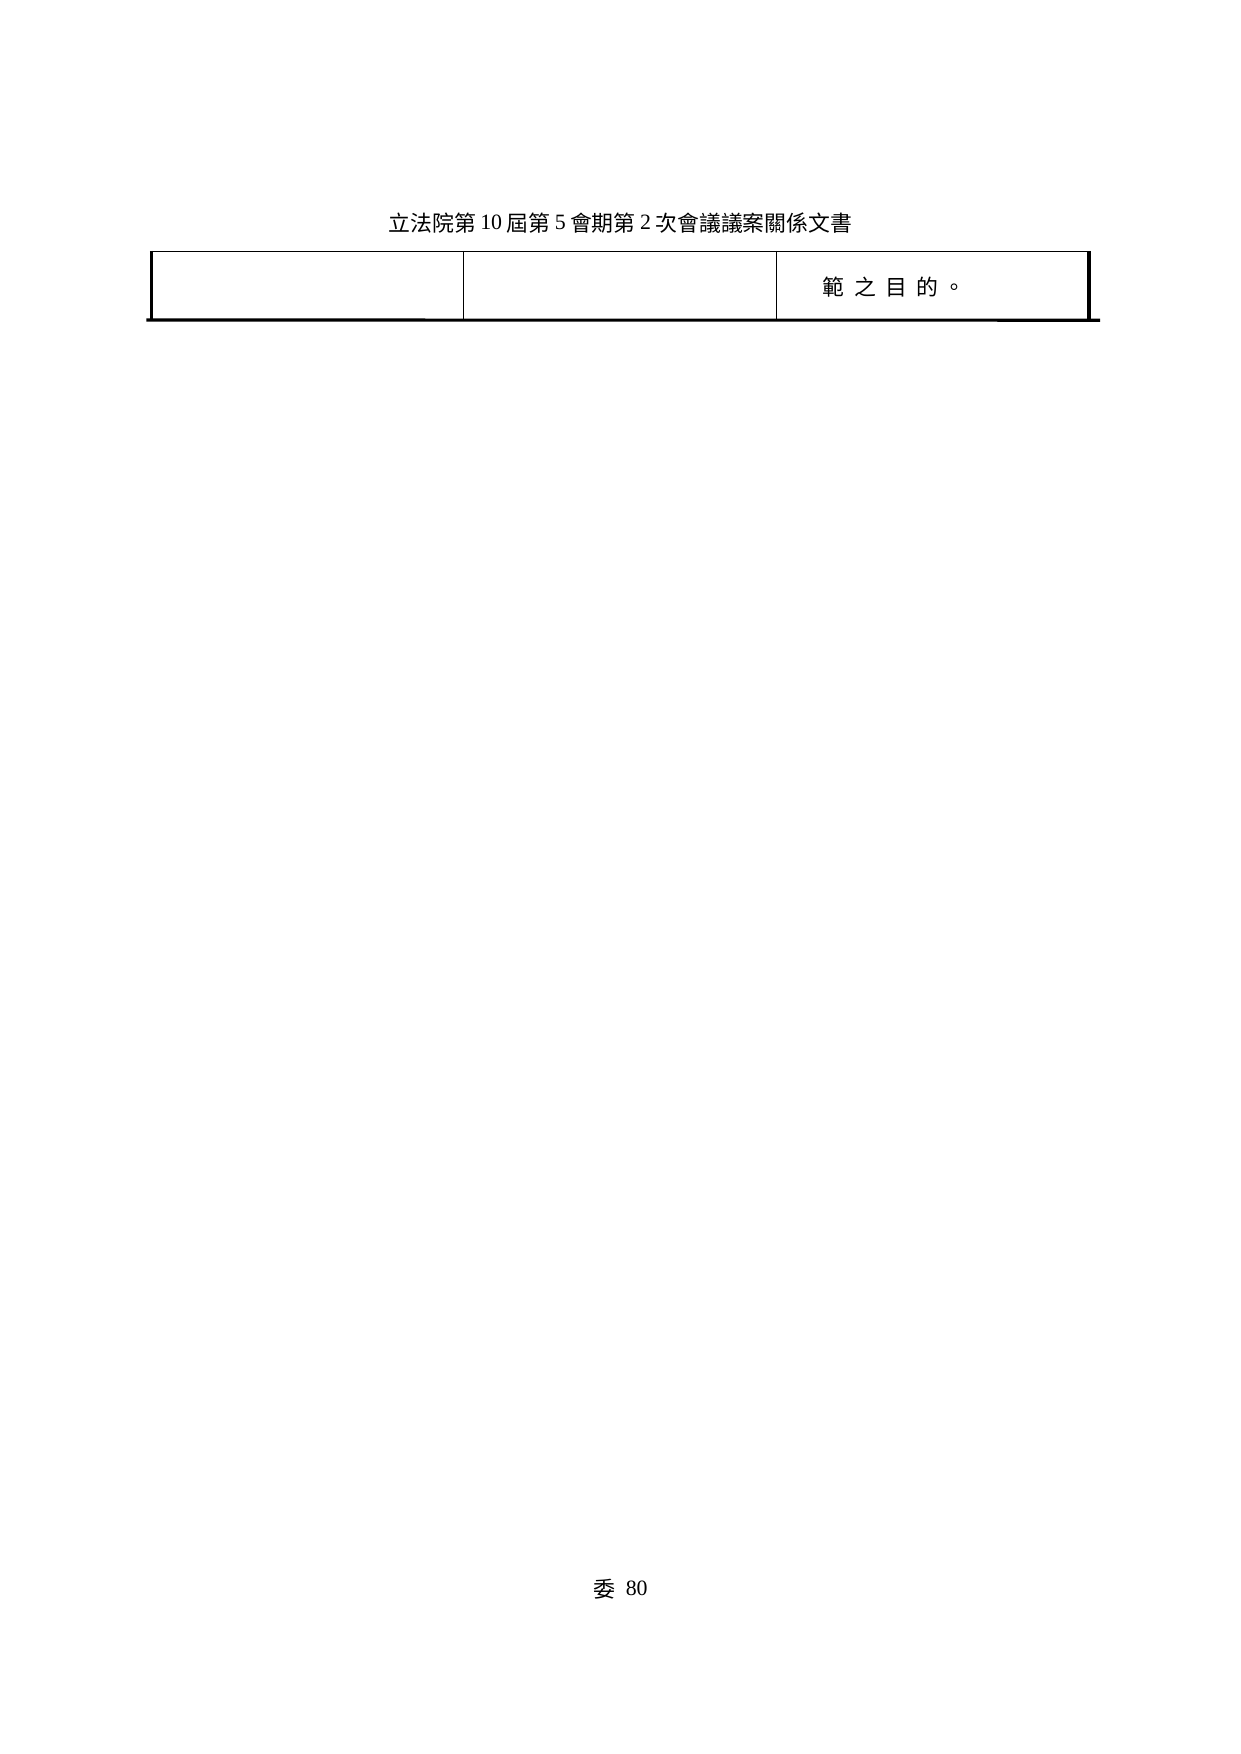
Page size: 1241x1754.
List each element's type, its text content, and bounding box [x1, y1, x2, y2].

table_cell [464, 252, 776, 318]
table_cell [153, 252, 463, 318]
table_cell 範之目的。 [777, 252, 1087, 318]
